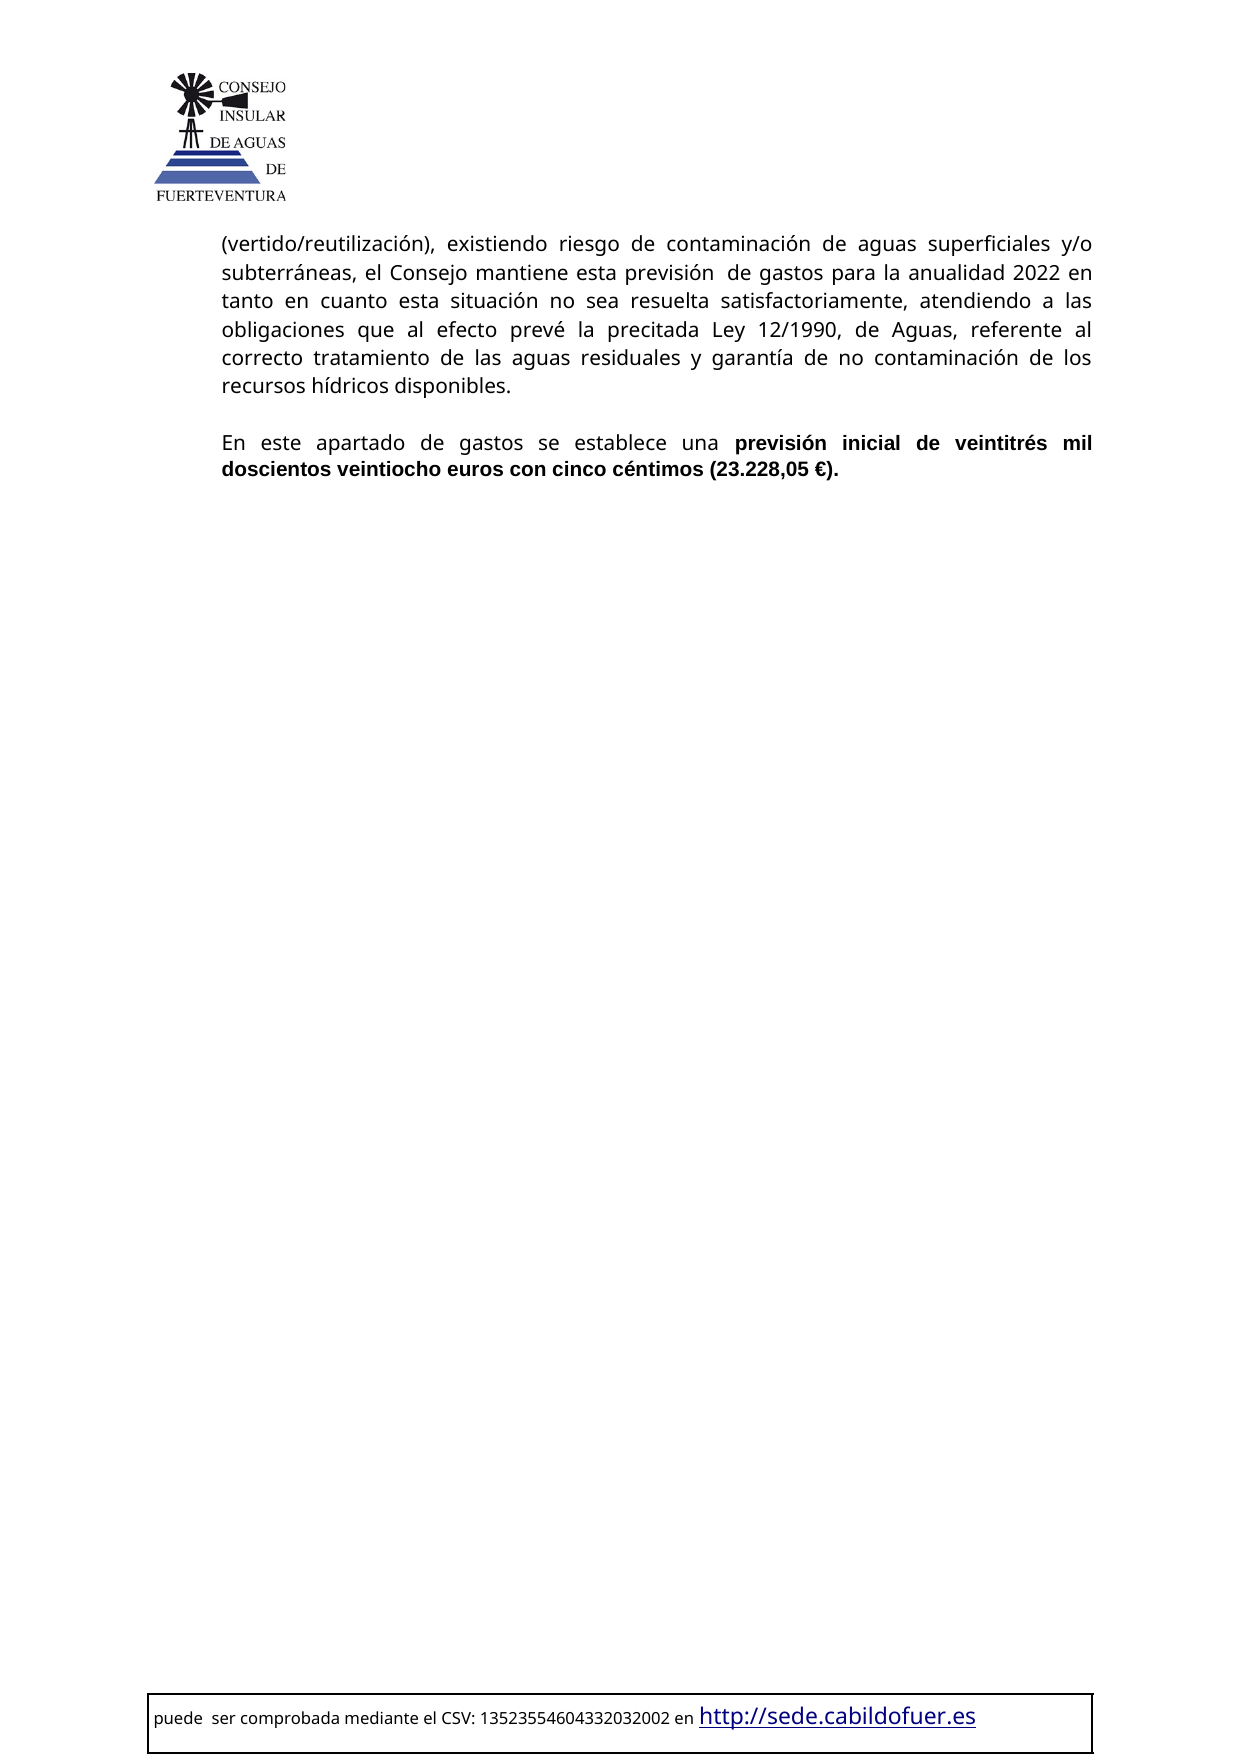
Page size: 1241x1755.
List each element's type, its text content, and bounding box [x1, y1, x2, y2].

text En este apartado de gastos se establece una previsión inicial de veintitrés mil doscientos veintiocho euros con cinco céntimos (23.228,05 €). [221, 428, 1093, 481]
text (vertido/reutilización), existiendo riesgo de contaminación de aguas superficiales y/o subterráneas, el Consejo mantiene esta previsión de gastos para la anualidad 2022 en tanto en cuanto esta situación no sea resuelta satisfactoriamente, atendiendo a las obligaciones que al efecto prevé la precitada Ley 12/1990, de Aguas, referente al correcto tratamiento de las aguas residuales y garantía de no contaminación de los recursos hídricos disponibles. [221, 229, 1093, 400]
